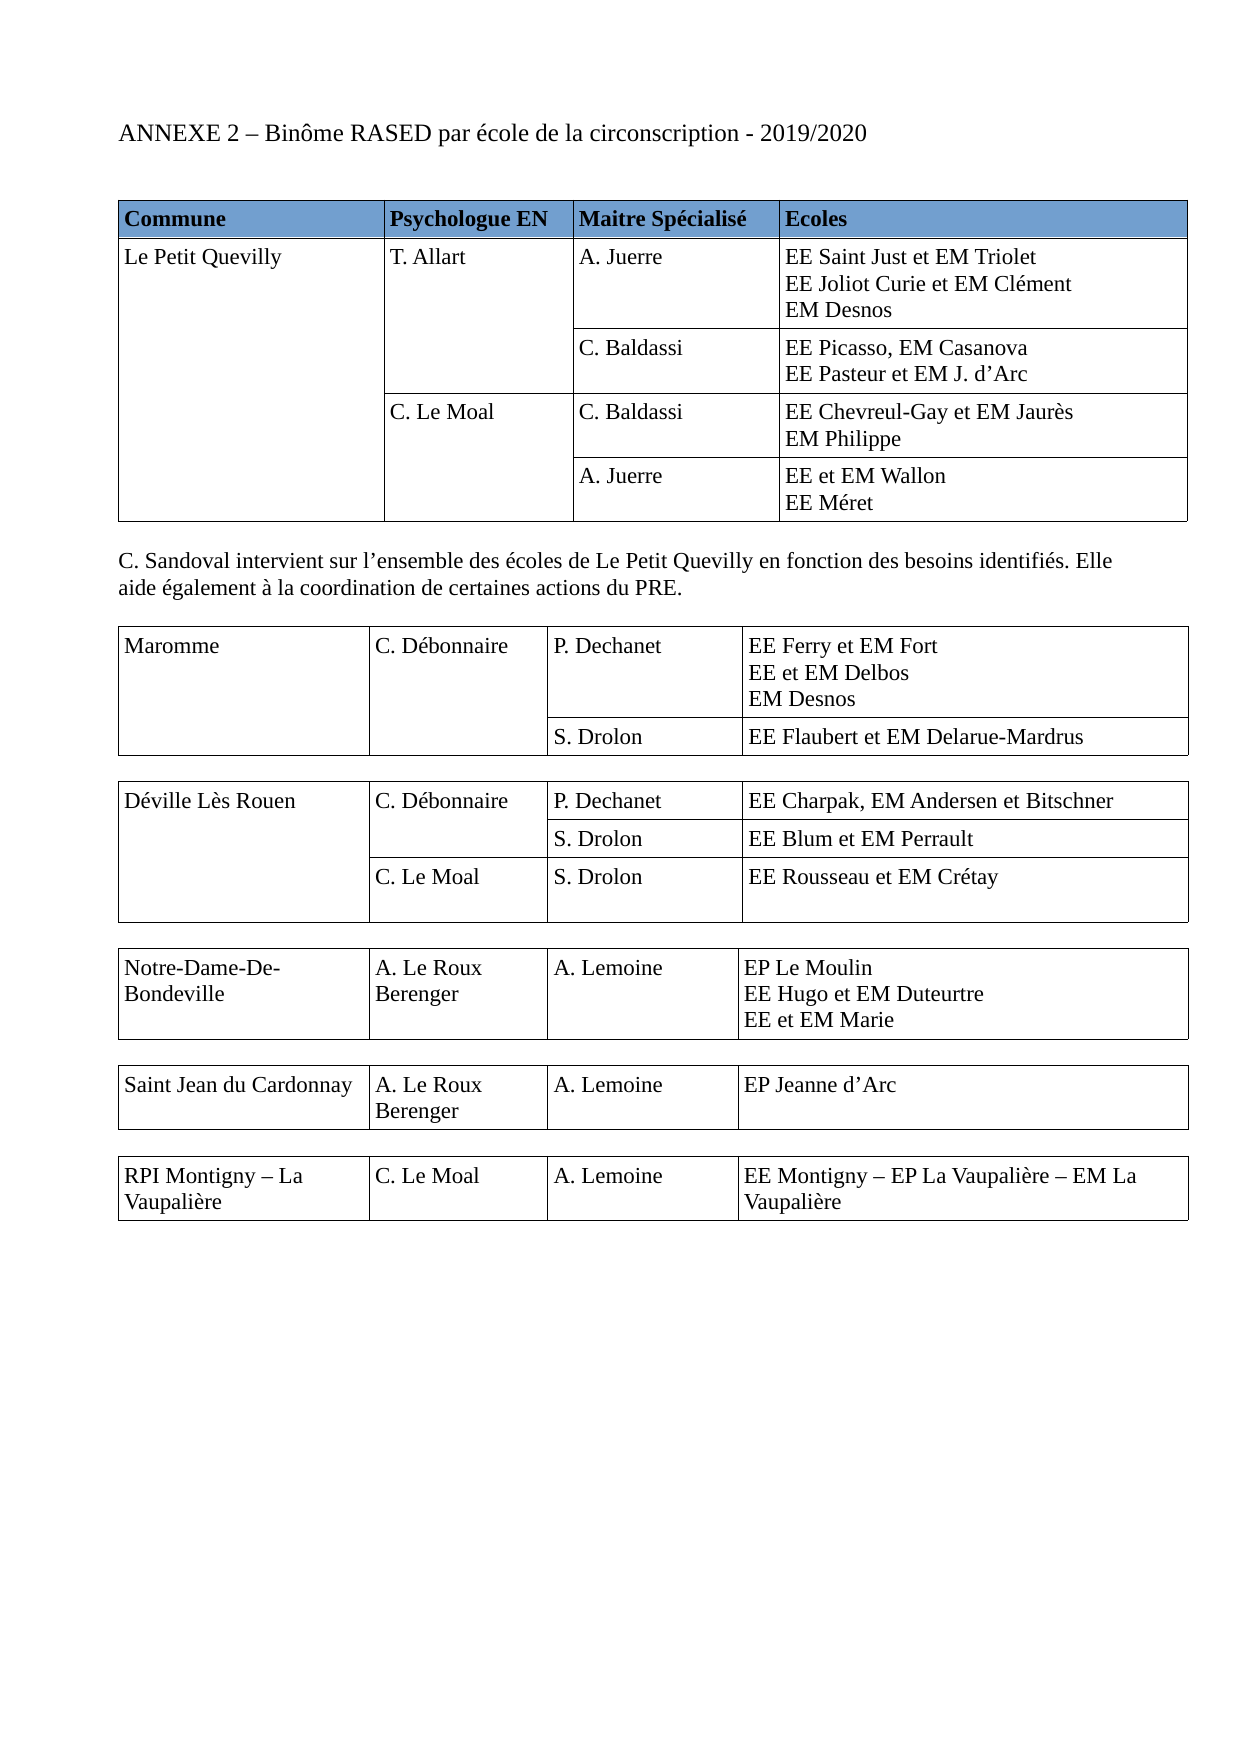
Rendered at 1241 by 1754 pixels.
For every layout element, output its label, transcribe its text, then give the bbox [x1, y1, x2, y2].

table_cell T. Allart [385, 239, 573, 392]
table_cell S. Drolon [548, 858, 742, 922]
table_cell Le Petit Quevilly [119, 239, 384, 521]
table_cell EE Chevreul-Gay et EM Jaurès EM Philippe [780, 394, 1187, 457]
table_cell EE et EM Wallon EE Méret [780, 458, 1187, 521]
table_header C. Débonnaire [370, 627, 547, 755]
table_header RPI Montigny – La Vaupalière [119, 1157, 369, 1220]
table_header Notre-Dame-De-Bondeville [119, 949, 369, 1039]
table_header A. Lemoine [548, 949, 738, 1039]
table_cell S. Drolon [548, 718, 742, 755]
table_header A. Le Roux Berenger [370, 949, 547, 1039]
table_header Maromme [119, 627, 369, 755]
table_header C. Débonnaire [370, 782, 547, 857]
table_header A. Lemoine [548, 1157, 738, 1220]
table_header EP Le Moulin EE Hugo et EM Duteurtre EE et EM Marie [739, 949, 1188, 1039]
table_header A. Lemoine [548, 1066, 738, 1129]
text ANNEXE 2 – Binôme RASED par école de la circonscription - 2019/2020 [118, 118, 1122, 147]
table_header Commune [119, 201, 384, 237]
table_cell C. Le Moal [370, 858, 547, 922]
table_cell EE Picasso, EM Casanova EE Pasteur et EM J. d’Arc [780, 329, 1187, 392]
table_cell EE Blum et EM Perrault [743, 820, 1188, 857]
text C. Sandoval intervient sur l’ensemble des écoles de Le Petit Quevilly en fonction des besoins identifiés. Elle aide également à la coordination de certaines actions du PRE. [118, 547, 1122, 600]
table_cell EE Flaubert et EM Delarue-Mardrus [743, 718, 1188, 755]
table_header Psychologue EN [385, 201, 573, 237]
table_cell C. Baldassi [574, 329, 779, 392]
table_header Maitre Spécialisé [574, 201, 779, 237]
table_header EE Ferry et EM Fort EE et EM Delbos EM Desnos [743, 627, 1188, 717]
table_cell C. Baldassi [574, 394, 779, 457]
table_cell EE Saint Just et EM Triolet EE Joliot Curie et EM Clément EM Desnos [780, 239, 1187, 328]
table_header P. Dechanet [548, 627, 742, 717]
table_header A. Le Roux Berenger [370, 1066, 547, 1129]
table_header Déville Lès Rouen [119, 782, 369, 922]
table_cell C. Le Moal [385, 394, 573, 521]
table_cell A. Juerre [574, 458, 779, 521]
table_cell A. Juerre [574, 239, 779, 328]
table_header EP Jeanne d’Arc [739, 1066, 1188, 1129]
table_header EE Montigny – EP La Vaupalière – EM La Vaupalière [739, 1157, 1188, 1220]
table_header Ecoles [780, 201, 1187, 237]
table_header C. Le Moal [370, 1157, 547, 1220]
table_header Saint Jean du Cardonnay [119, 1066, 369, 1129]
table_cell S. Drolon [548, 820, 742, 857]
table_header P. Dechanet [548, 782, 742, 819]
table_cell EE Rousseau et EM Crétay [743, 858, 1188, 922]
table_header EE Charpak, EM Andersen et Bitschner [743, 782, 1188, 819]
